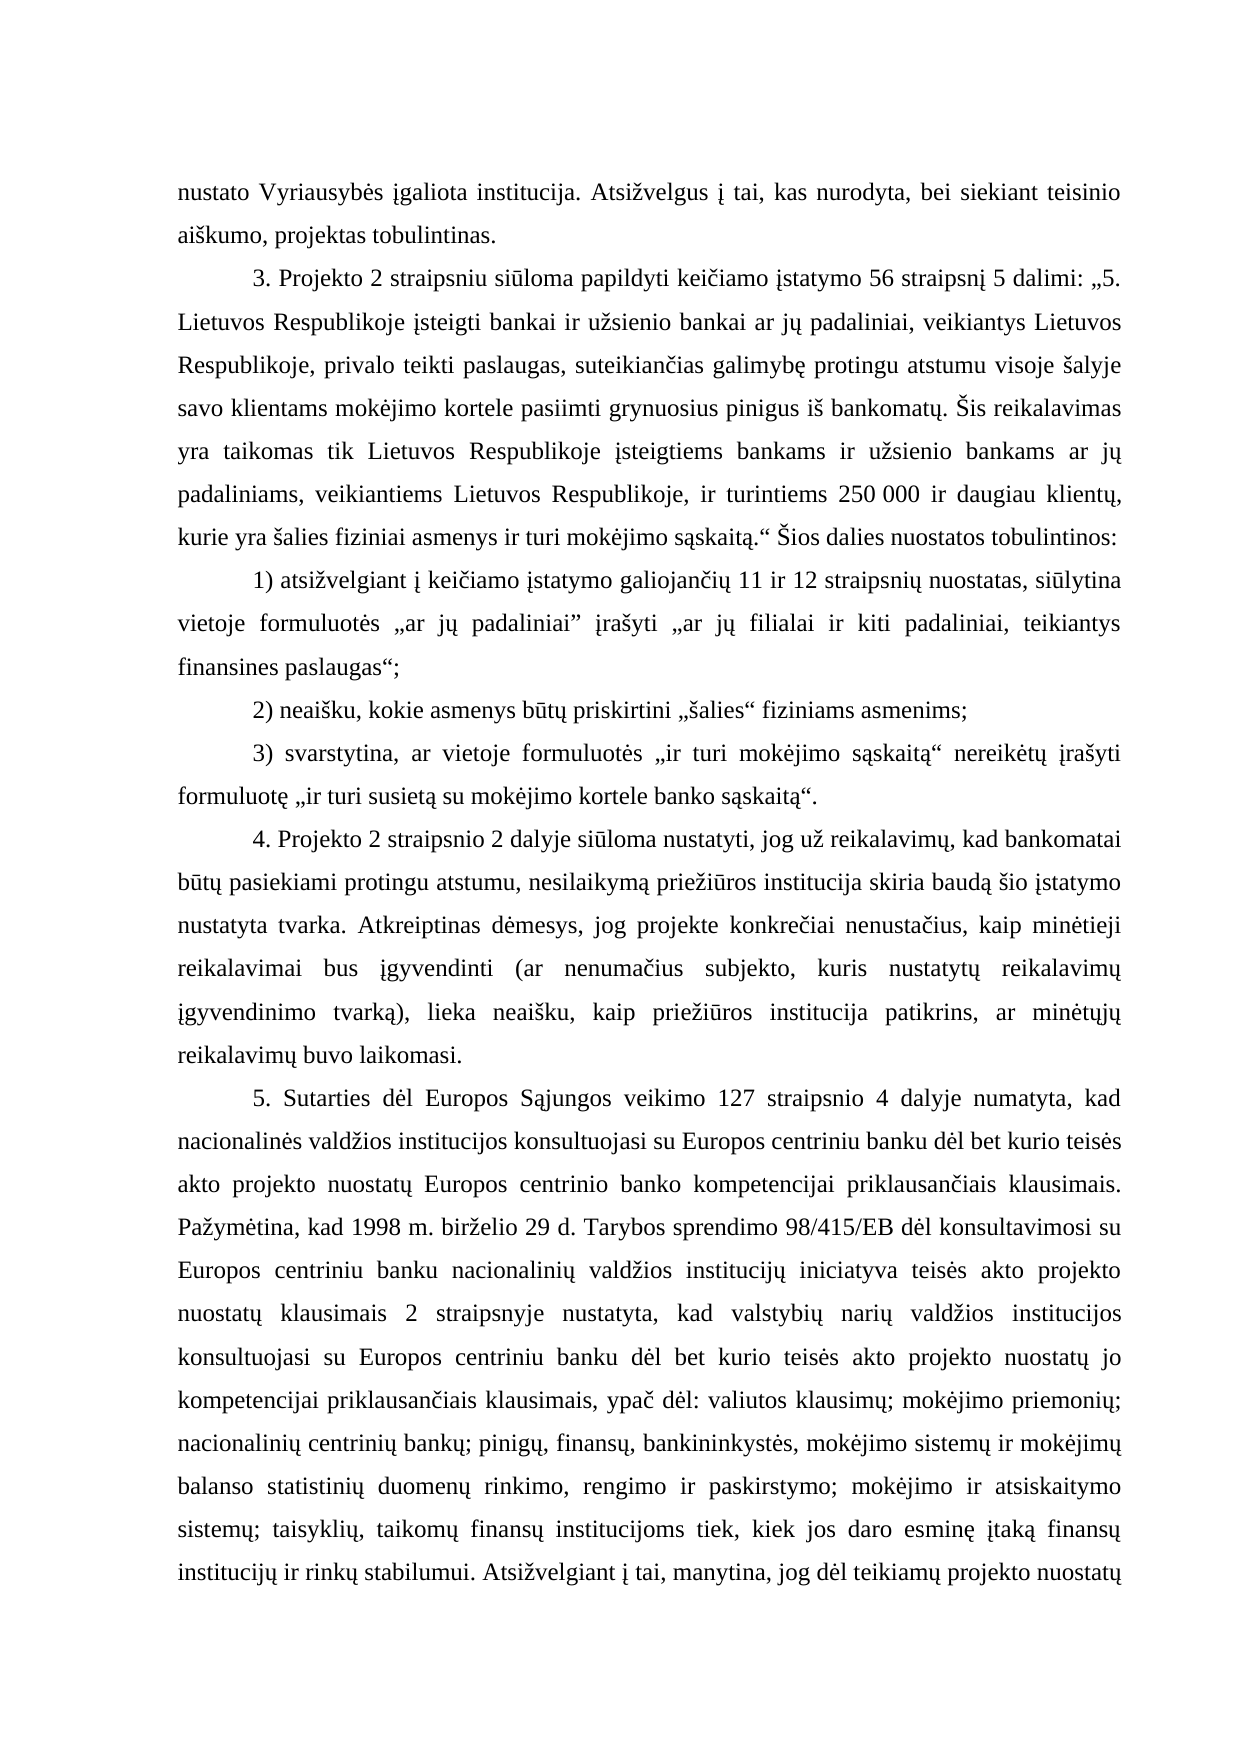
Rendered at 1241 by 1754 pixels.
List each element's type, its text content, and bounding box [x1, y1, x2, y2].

text 3. Projekto 2 straipsniu siūloma papildyti keičiamo įstatymo 56 straipsnį 5 dalimi: „5. Lietuvos Respublikoje įsteigti bankai ir užsienio bankai ar jų padaliniai, veikiantys Lietuvos Respublikoje, privalo teikti paslaugas, suteikiančias galimybę protingu atstumu visoje šalyje savo klientams mokėjimo kortele pasiimti grynuosius pinigus iš bankomatų. Šis reikalavimas yra taikomas tik Lietuvos Respublikoje įsteigtiems bankams ir užsienio bankams ar jų padaliniams, veikiantiems Lietuvos Respublikoje, ir turintiems 250 000 ir daugiau klientų, kurie yra šalies fiziniai asmenys ir turi mokėjimo sąskaitą.“ Šios dalies nuostatos tobulintinos: [177, 263, 1122, 551]
text 5. Sutarties dėl Europos Sąjungos veikimo 127 straipsnio 4 dalyje numatyta, kad nacionalinės valdžios institucijos konsultuojasi su Europos centriniu banku dėl bet kurio teisės akto projekto nuostatų Europos centrinio banko kompetencijai priklausančiais klausimais. Pažymėtina, kad 1998 m. birželio 29 d. Tarybos sprendimo 98/415/EB dėl konsultavimosi su Europos centriniu banku nacionalinių valdžios institucijų iniciatyva teisės akto projekto nuostatų klausimais 2 straipsnyje nustatyta, kad valstybių narių valdžios institucijos konsultuojasi su Europos centriniu banku dėl bet kurio teisės akto projekto nuostatų jo kompetencijai priklausančiais klausimais, ypač dėl: valiutos klausimų; mokėjimo priemonių; nacionalinių centrinių bankų; pinigų, finansų, bankininkystės, mokėjimo sistemų ir mokėjimų balanso statistinių duomenų rinkimo, rengimo ir paskirstymo; mokėjimo ir atsiskaitymo sistemų; taisyklių, taikomų finansų institucijoms tiek, kiek jos daro esminę įtaką finansų institucijų ir rinkų stabilumui. Atsižvelgiant į tai, manytina, jog dėl teikiamų projekto nuostatų [177, 1083, 1122, 1586]
text 2) neaišku, kokie asmenys būtų priskirtini „šalies“ fiziniams asmenims; [177, 695, 1122, 723]
text 3) svarstytina, ar vietoje formuluotės „ir turi mokėjimo sąskaitą“ nereikėtų įrašyti formuluotę „ir turi susietą su mokėjimo kortele banko sąskaitą“. [177, 738, 1122, 810]
text 4. Projekto 2 straipsnio 2 dalyje siūloma nustatyti, jog už reikalavimų, kad bankomatai būtų pasiekiami protingu atstumu, nesilaikymą priežiūros institucija skiria baudą šio įstatymo nustatyta tvarka. Atkreiptinas dėmesys, jog projekte konkrečiai nenustačius, kaip minėtieji reikalavimai bus įgyvendinti (ar nenumačius subjekto, kuris nustatytų reikalavimų įgyvendinimo tvarką), lieka neaišku, kaip priežiūros institucija patikrins, ar minėtųjų reikalavimų buvo laikomasi. [177, 824, 1122, 1068]
text 1) atsižvelgiant į keičiamo įstatymo galiojančių 11 ir 12 straipsnių nuostatas, siūlytina vietoje formuluotės „ar jų padaliniai” įrašyti „ar jų filialai ir kiti padaliniai, teikiantys finansines paslaugas“; [177, 565, 1122, 680]
text nustato Vyriausybės įgaliota institucija. Atsižvelgus į tai, kas nurodyta, bei siekiant teisinio aiškumo, projektas tobulintinas. [177, 177, 1122, 249]
